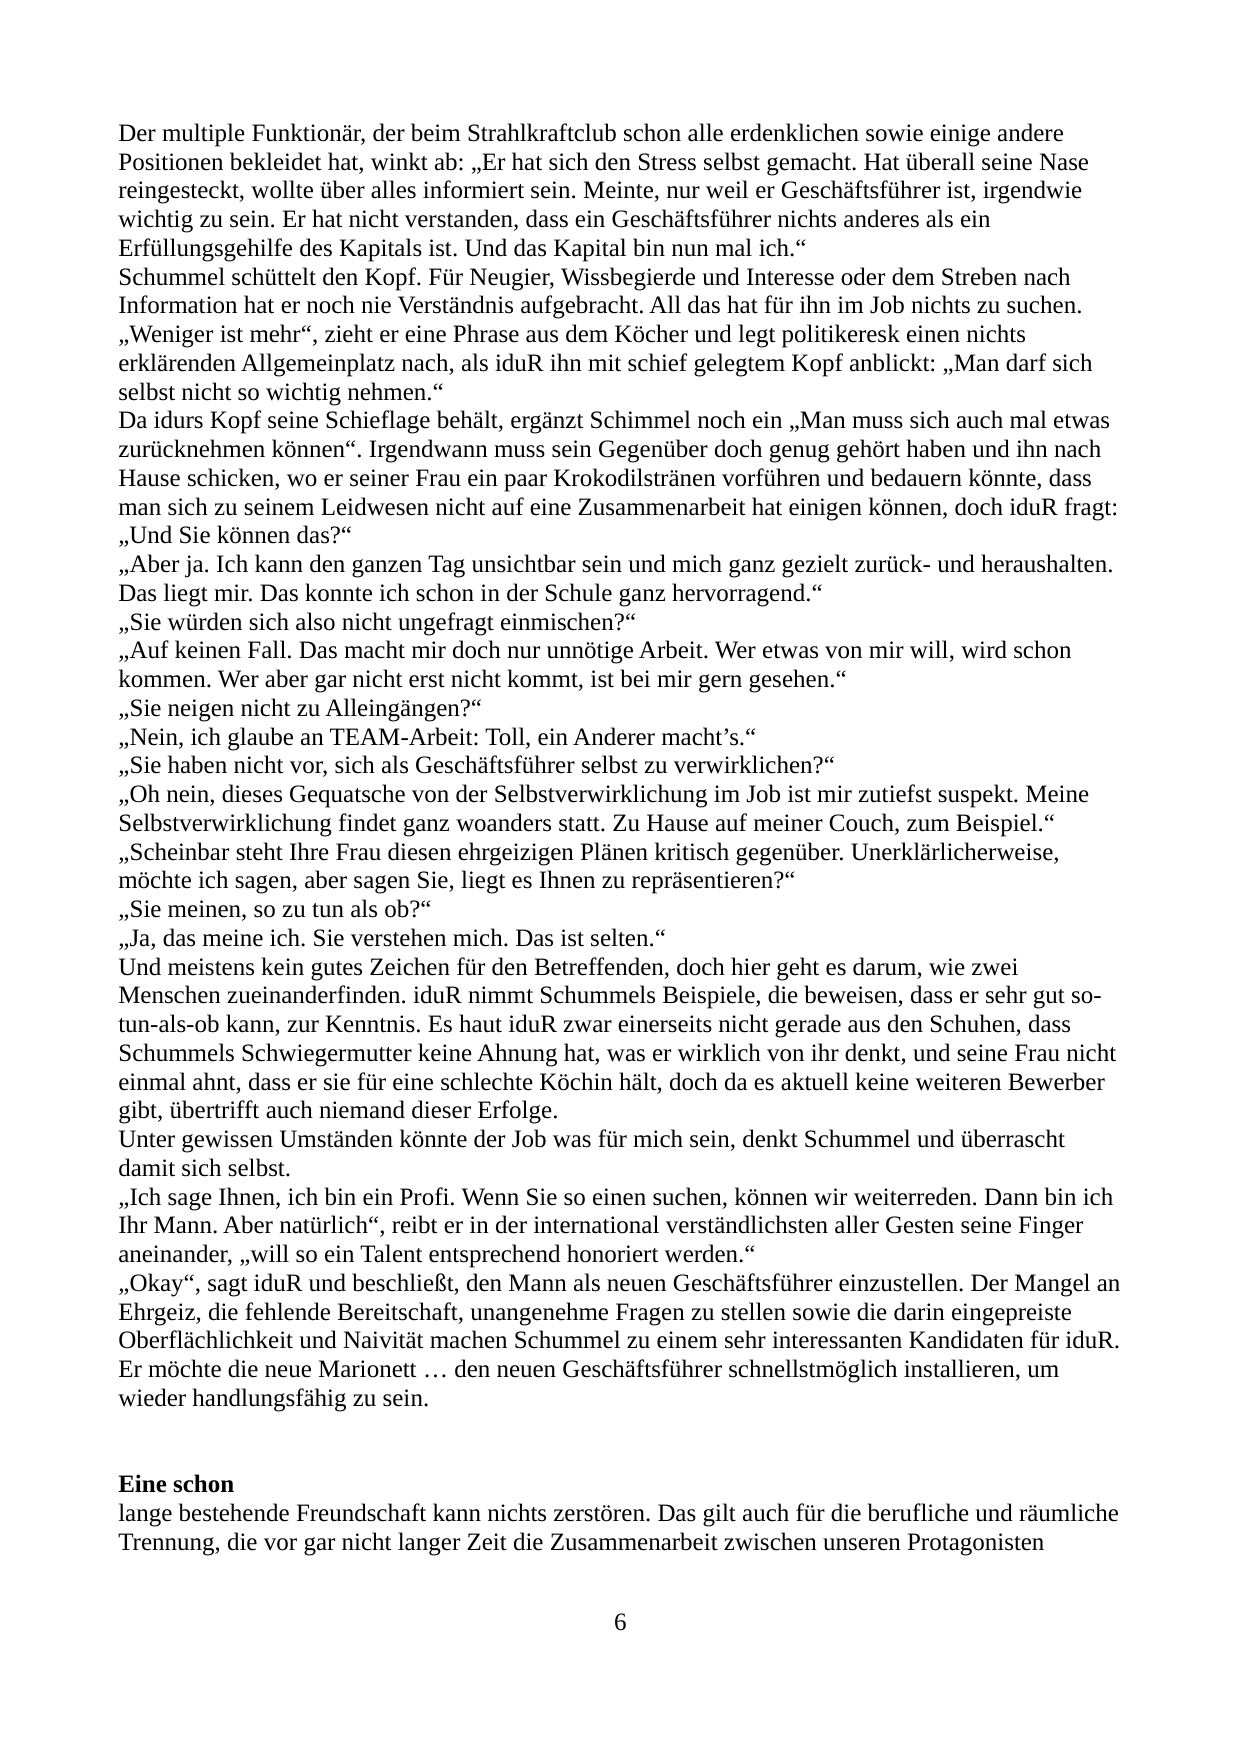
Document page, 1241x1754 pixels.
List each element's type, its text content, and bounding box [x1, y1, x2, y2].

text Der multiple Funktionär, der beim Strahlkraftclub schon alle erdenklichen sowie einige andere Positionen bekleidet hat, winkt ab: „Er hat sich den Stress selbst gemacht. Hat überall seine Nase reingesteckt, wollte über alles informiert sein. Meinte, nur weil er Geschäftsführer ist, irgendwie wichtig zu sein. Er hat nicht verstanden, dass ein Geschäftsführer nichts anderes als ein Erfüllungsgehilfe des Kapitals ist. Und das Kapital bin nun mal ich.“ [118, 118, 1122, 262]
text „Oh nein, dieses Gequatsche von der Selbstverwirklichung im Job ist mir zutiefst suspekt. Meine Selbstverwirklichung findet ganz woanders statt. Zu Hause auf meiner Couch, zum Beispiel.“ [118, 779, 1122, 837]
text „Sie würden sich also nicht ungefragt einmischen?“ [118, 607, 1122, 636]
text „Auf keinen Fall. Das macht mir doch nur unnötige Arbeit. Wer etwas von mir will, wird schon kommen. Wer aber gar nicht erst nicht kommt, ist bei mir gern gesehen.“ [118, 636, 1122, 693]
text „Sie meinen, so zu tun als ob?“ [118, 894, 1122, 923]
text Unter gewissen Umständen könnte der Job was für mich sein, denkt Schummel und überrascht damit sich selbst. [118, 1124, 1122, 1182]
text Eine schon [118, 1469, 1122, 1498]
text „Sie neigen nicht zu Alleingängen?“ [118, 693, 1122, 722]
text Da idurs Kopf seine Schieflage behält, ergänzt Schimmel noch ein „Man muss sich auch mal etwas zurücknehmen können“. Irgendwann muss sein Gegenüber doch genug gehört haben und ihn nach Hause schicken, wo er seiner Frau ein paar Krokodilstränen vorführen und bedauern könnte, dass man sich zu seinem Leidwesen nicht auf eine Zusammenarbeit hat einigen können, doch iduR fragt: „Und Sie können das?“ [118, 406, 1122, 549]
text „Ich sage Ihnen, ich bin ein Profi. Wenn Sie so einen suchen, können wir weiterreden. Dann bin ich Ihr Mann. Aber natürlich“, reibt er in der international verständlichsten aller Gesten seine Finger aneinander, „will so ein Talent entsprechend honoriert werden.“ [118, 1182, 1122, 1268]
text „Aber ja. Ich kann den ganzen Tag unsichtbar sein und mich ganz gezielt zurück- und heraushalten. Das liegt mir. Das konnte ich schon in der Schule ganz hervorragend.“ [118, 549, 1122, 607]
text „Ja, das meine ich. Sie verstehen mich. Das ist selten.“ [118, 923, 1122, 952]
text lange bestehende Freundschaft kann nichts zerstören. Das gilt auch für die berufliche und räumliche Trennung, die vor gar nicht langer Zeit die Zusammenarbeit zwischen unseren Protagonisten [118, 1498, 1122, 1556]
text „Okay“, sagt iduR und beschließt, den Mann als neuen Geschäftsführer einzustellen. Der Mangel an Ehrgeiz, die fehlende Bereitschaft, unangenehme Fragen zu stellen sowie die darin eingepreiste Oberflächlichkeit und Naivität machen Schummel zu einem sehr interessanten Kandidaten für iduR. Er möchte die neue Marionett … den neuen Geschäftsführer schnellstmöglich installieren, um wieder handlungsfähig zu sein. [118, 1268, 1122, 1412]
text „Sie haben nicht vor, sich als Geschäftsführer selbst zu verwirklichen?“ [118, 751, 1122, 779]
text Und meistens kein gutes Zeichen für den Betreffenden, doch hier geht es darum, wie zwei Menschen zueinanderfinden. iduR nimmt Schummels Beispiele, die beweisen, dass er sehr gut so-tun-als-ob kann, zur Kenntnis. Es haut iduR zwar einerseits nicht gerade aus den Schuhen, dass Schummels Schwiegermutter keine Ahnung hat, was er wirklich von ihr denkt, und seine Frau nicht einmal ahnt, dass er sie für eine schlechte Köchin hält, doch da es aktuell keine weiteren Bewerber gibt, übertrifft auch niemand dieser Erfolge. [118, 952, 1122, 1124]
text „Scheinbar steht Ihre Frau diesen ehrgeizigen Plänen kritisch gegenüber. Unerklärlicherweise, möchte ich sagen, aber sagen Sie, liegt es Ihnen zu repräsentieren?“ [118, 837, 1122, 894]
text „Nein, ich glaube an TEAM-Arbeit: Toll, ein Anderer macht’s.“ [118, 722, 1122, 751]
text Schummel schüttelt den Kopf. Für Neugier, Wissbegierde und Interesse oder dem Streben nach Information hat er noch nie Verständnis aufgebracht. All das hat für ihn im Job nichts zu suchen. „Weniger ist mehr“, zieht er eine Phrase aus dem Köcher und legt politikeresk einen nichts erklärenden Allgemeinplatz nach, als iduR ihn mit schief gelegtem Kopf anblickt: „Man darf sich selbst nicht so wichtig nehmen.“ [118, 262, 1122, 406]
